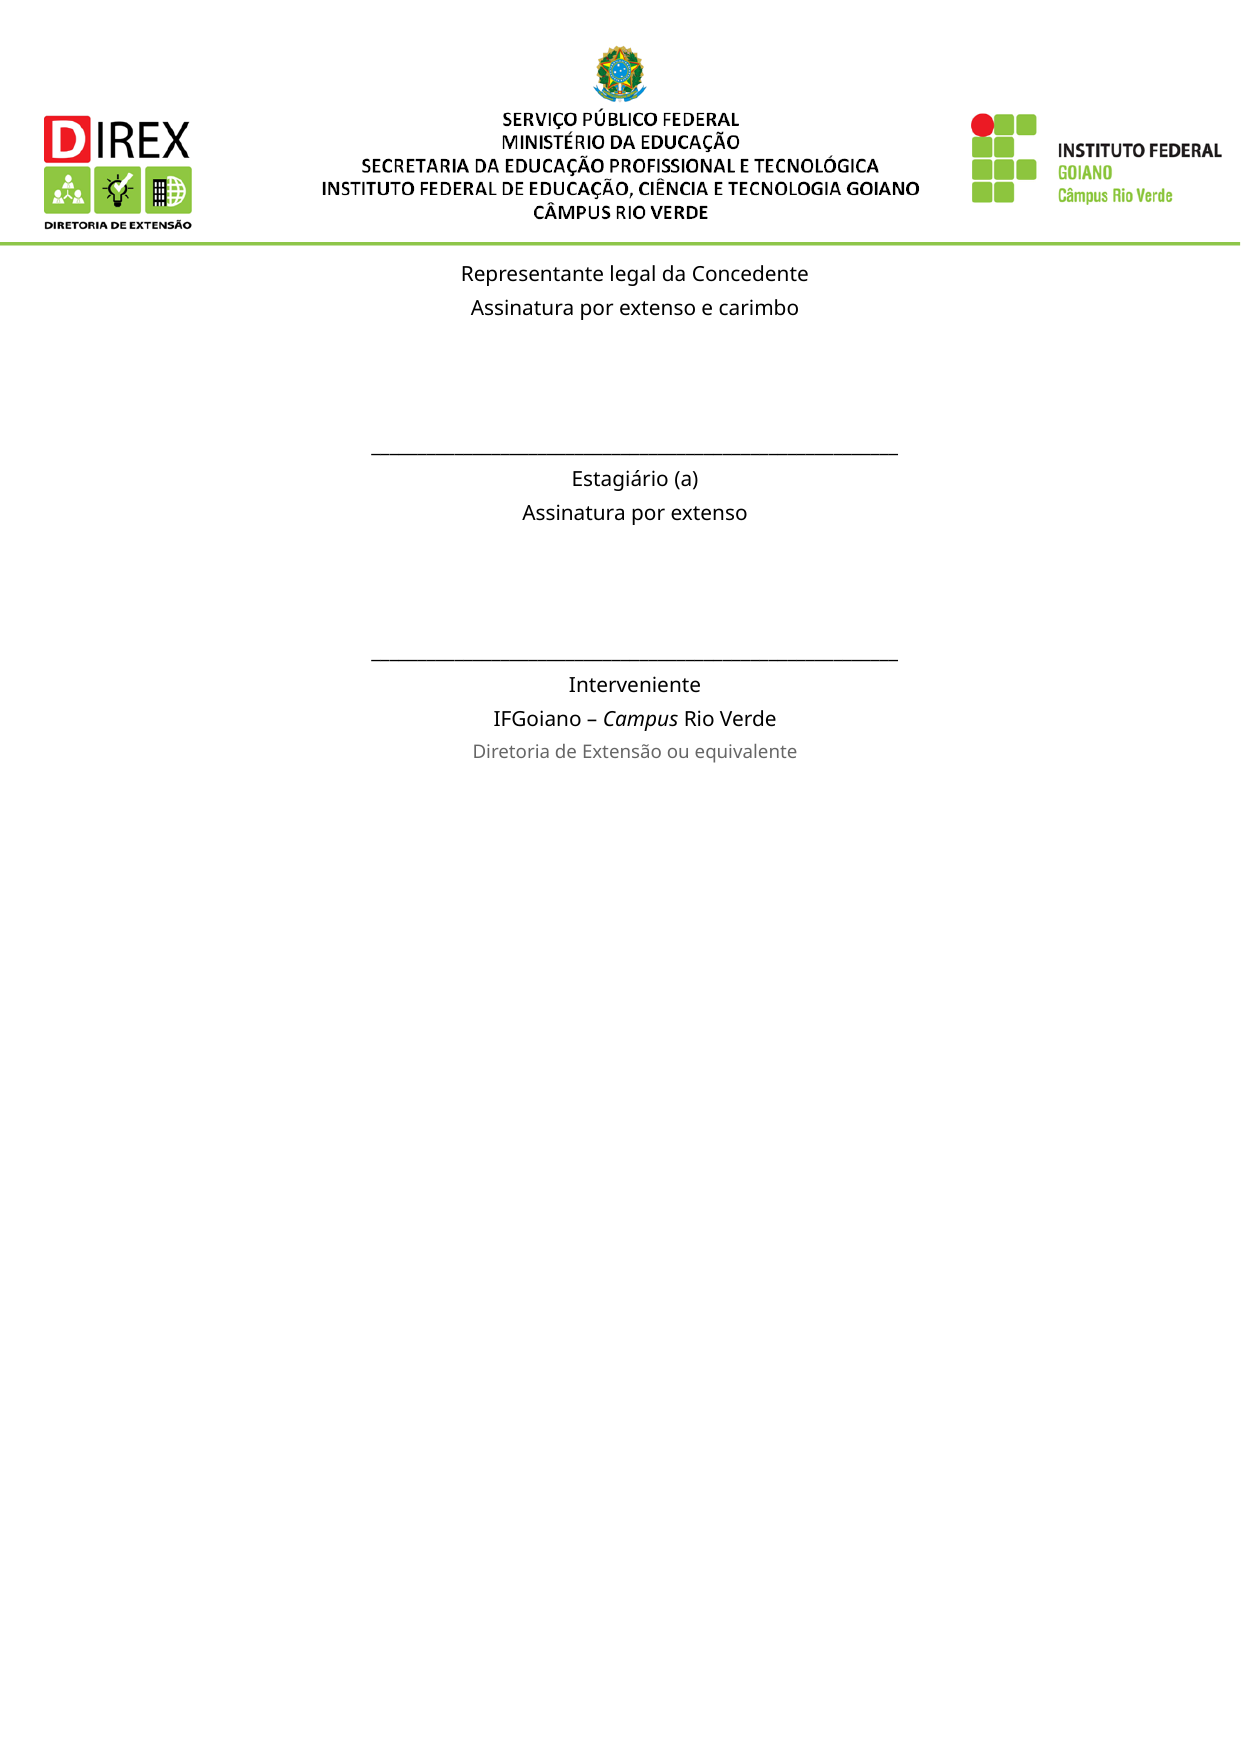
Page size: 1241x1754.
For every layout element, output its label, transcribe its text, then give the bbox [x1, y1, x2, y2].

picture [0, 32, 1241, 254]
text _________________________________________________________ [118, 430, 1151, 459]
text Assinatura por extenso e carimbo [118, 293, 1151, 321]
text _________________________________________________________ [118, 636, 1151, 664]
text IFGoiano – Campus Rio Verde [118, 704, 1151, 732]
text Estagiário (a) [118, 464, 1151, 493]
text Interveniente [118, 670, 1151, 698]
text Representante legal da Concedente [118, 254, 1151, 287]
text Assinatura por extenso [118, 498, 1151, 527]
text Diretoria de Extensão ou equivalente [118, 738, 1151, 764]
